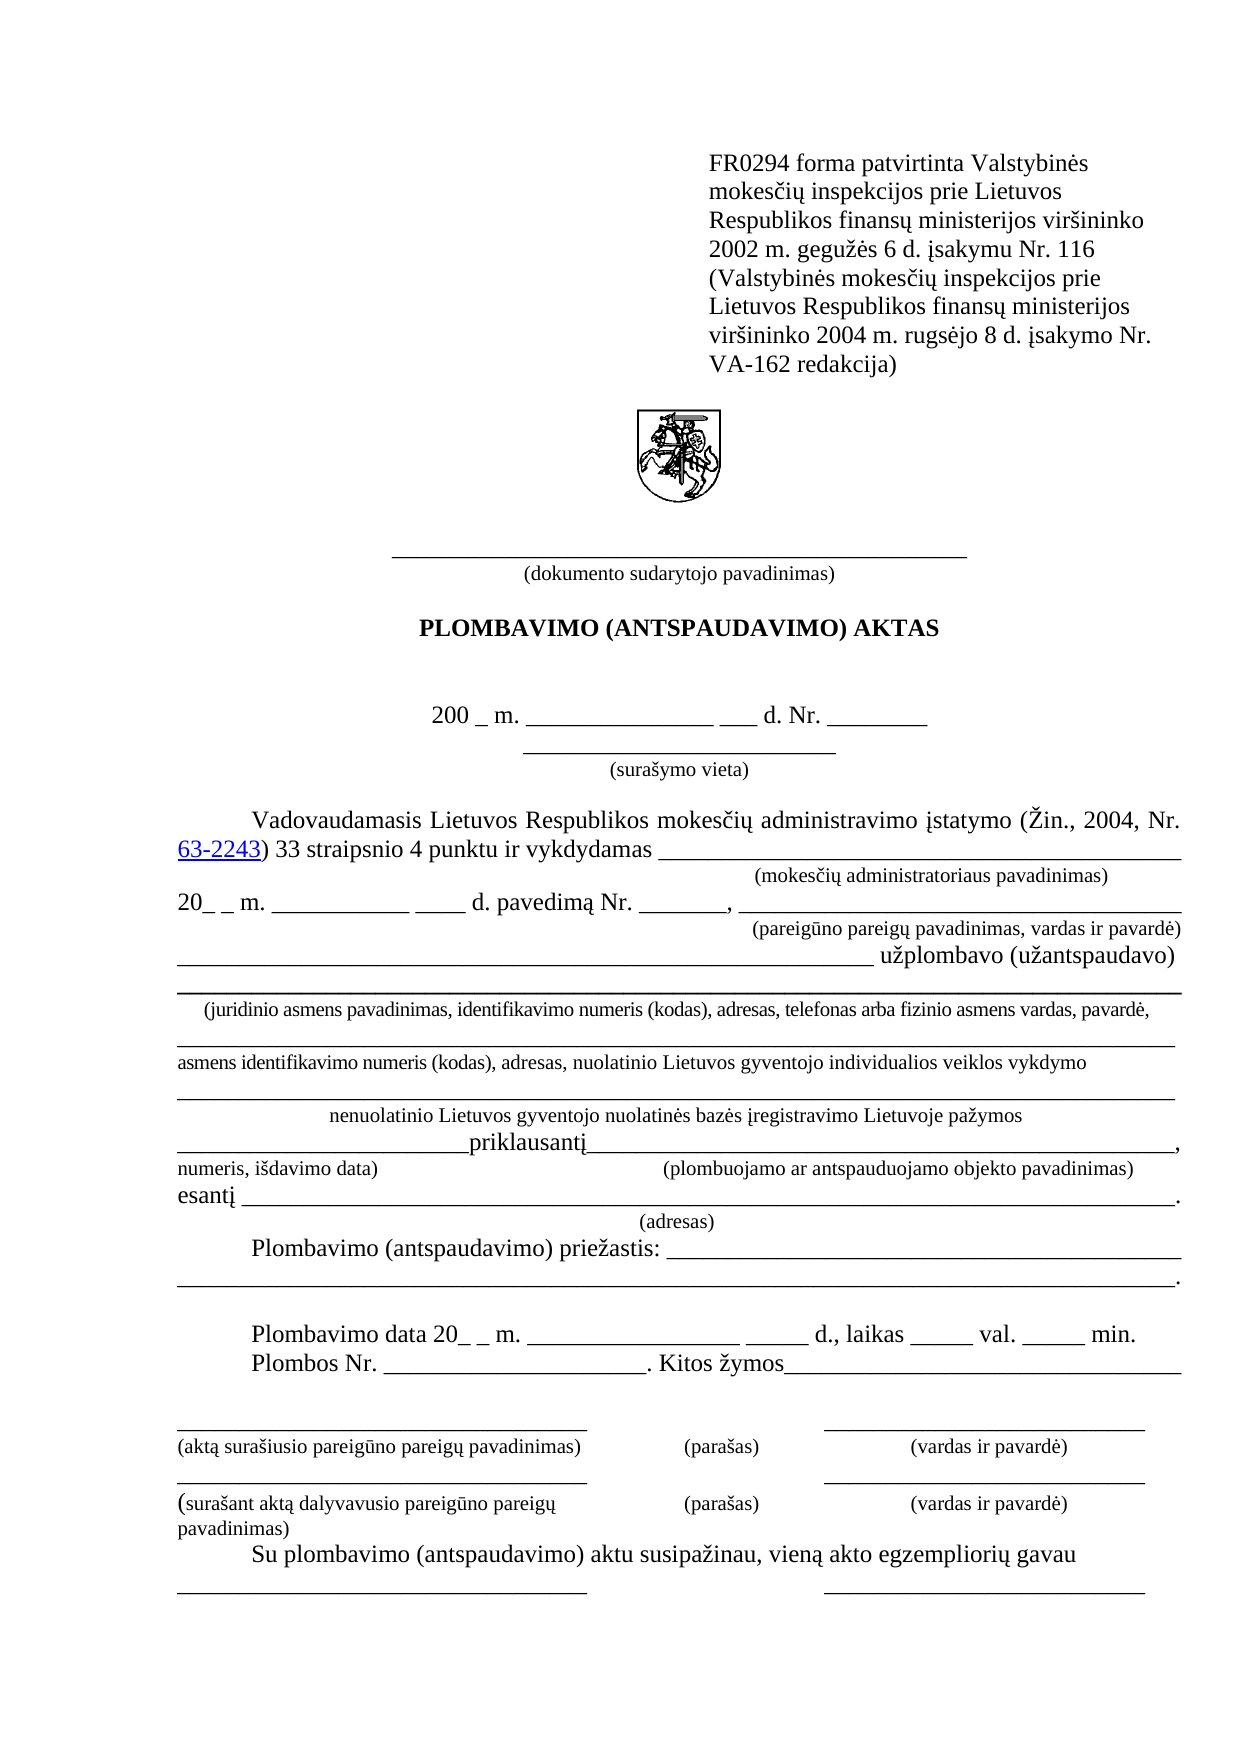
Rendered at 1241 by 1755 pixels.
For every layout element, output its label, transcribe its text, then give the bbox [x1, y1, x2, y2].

text Plombavimo (antspaudavimo) priežastis: [177, 1233, 1181, 1261]
text 2002 m. gegužės 6 d. įsakymu Nr. 116 [177, 234, 1181, 263]
text (pareigūno pareigų pavadinimas, vardas ir pavardė) [177, 916, 1181, 940]
text ______________________________________________ [177, 532, 1181, 561]
text pavadinimas) [177, 1515, 1181, 1539]
text Respublikos finansų ministerijos viršininko [177, 205, 1181, 234]
text priklausantį , [177, 1127, 1181, 1156]
text Plombos Nr. _____________________. Kitos žymos [177, 1348, 1181, 1376]
text (mokesčių administratoriaus pavadinimas) [177, 863, 1181, 887]
text (juridinio asmens pavadinimas, identifikavimo numeris (kodas), adresas, telefonas arba fizinio asmens vardas, pavardė, [177, 997, 1181, 1021]
text Vadovaudamasis Lietuvos Respublikos mokesčių administravimo įstatymo (Žin., 2004, Nr. 63-2243) 33 straipsnio 4 punktu ir vykdydamas [177, 805, 1181, 863]
text (dokumento sudarytojo pavadinimas) [177, 561, 1181, 585]
text 20_ _ m. ___________ ____ d. pavedimą Nr. _______, [177, 887, 1181, 916]
text _________________________ [177, 728, 1181, 757]
text (surašant aktą dalyvavusio pareigūno pareigų (parašas) (vardas ir pavardė) [177, 1487, 1181, 1515]
text esantį . [177, 1180, 1181, 1208]
text nenuolatinio Lietuvos gyventojo nuolatinės bazės įregistravimo Lietuvoje pažymos [177, 1103, 1181, 1127]
text (aktą surašiusio pareigūno pareigų pavadinimas) (parašas) (vardas ir pavardė) [177, 1434, 1181, 1458]
text užplombavo (užantspaudavo) [177, 940, 1181, 968]
text PLOMBAVIMO (ANTSPAUDAVIMO) AKTAS [177, 613, 1181, 642]
text Su plombavimo (antspaudavimo) aktu susipažinau, vieną akto egzempliorių gavau [177, 1539, 1181, 1568]
text 200 _ m. _______________ ___ d. Nr. ________ [177, 700, 1181, 728]
text . [177, 1261, 1181, 1290]
text (Valstybinės mokesčių inspekcijos prie Lietuvos Respublikos finansų ministerijos viršininko 2004 m. rugsėjo 8 d. įsakymo Nr. VA-162 redakcija) [709, 263, 1181, 378]
text numeris, išdavimo data) (plombuojamo ar antspauduojamo objekto pavadinimas) [177, 1156, 1181, 1180]
text (adresas) [177, 1208, 1181, 1233]
text asmens identifikavimo numeris (kodas), adresas, nuolatinio Lietuvos gyventojo individualios veiklos vykdymo [177, 1050, 1181, 1074]
text (surašymo vieta) [177, 757, 1181, 781]
text Plombavimo data 20_ _ m. _________________ _____ d., laikas _____ val. _____ min. [177, 1319, 1181, 1348]
text FR0294 forma patvirtinta Valstybinės mokesčių inspekcijos prie Lietuvos [709, 148, 1181, 205]
